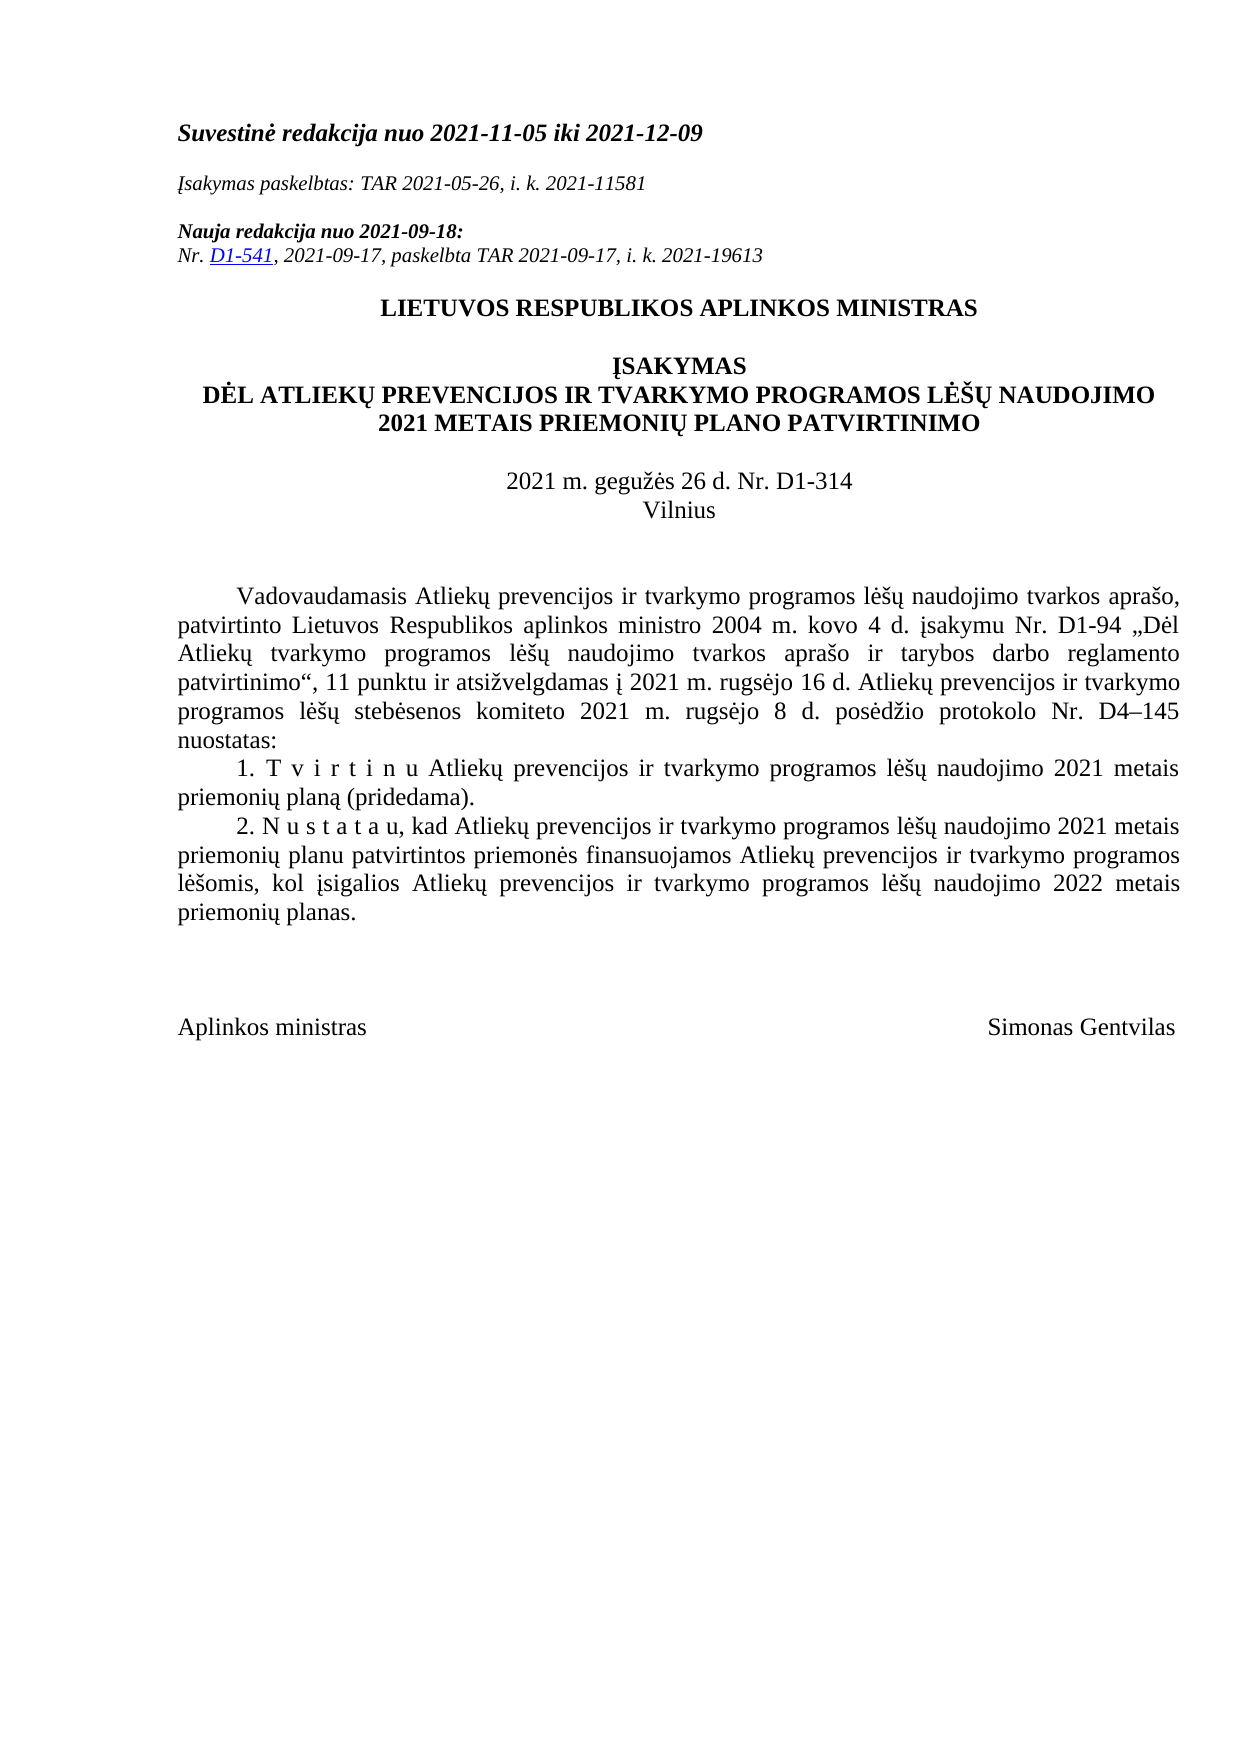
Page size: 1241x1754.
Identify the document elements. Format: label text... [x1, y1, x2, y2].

text Aplinkos ministras Simonas Gentvilas [177, 1012, 1181, 1041]
text ĮSAKYMAS [177, 351, 1181, 380]
text 2021 m. gegužės 26 d. Nr. D1-314 [177, 466, 1181, 495]
text 2. N u s t a t a u, kad Atliekų prevencijos ir tvarkymo programos lėšų naudojimo 2021 metais priemonių planu patvirtintos priemonės finansuojamos Atliekų prevencijos ir tvarkymo programos lėšomis, kol įsigalios Atliekų prevencijos ir tvarkymo programos lėšų naudojimo 2022 metais priemonių planas. [177, 811, 1181, 926]
text Nauja redakcija nuo 2021-09-18: [177, 219, 1181, 243]
text 1. T v i r t i n u Atliekų prevencijos ir tvarkymo programos lėšų naudojimo 2021 metais priemonių planą (pridedama). [177, 753, 1181, 811]
text Suvestinė redakcija nuo 2021-11-05 iki 2021-12-09 [177, 118, 1181, 147]
text Vilnius [177, 495, 1181, 523]
text LIETUVOS RESPUBLIKOS APLINKOS MINISTRAS [177, 293, 1181, 322]
text Nr. D1-541, 2021-09-17, paskelbta TAR 2021-09-17, i. k. 2021-19613 [177, 243, 1181, 267]
text DĖL ATLIEKŲ PREVENCIJOS IR TVARKYMO PROGRAMOS LĖŠŲ NAUDOJIMO 2021 METAIS PRIEMONIŲ PLANO PATVIRTINIMO [177, 380, 1181, 437]
text Įsakymas paskelbtas: TAR 2021-05-26, i. k. 2021-11581 [177, 171, 1181, 195]
text Vadovaudamasis Atliekų prevencijos ir tvarkymo programos lėšų naudojimo tvarkos aprašo, patvirtinto Lietuvos Respublikos aplinkos ministro 2004 m. kovo 4 d. įsakymu Nr. D1-94 „Dėl Atliekų tvarkymo programos lėšų naudojimo tvarkos aprašo ir tarybos darbo reglamento patvirtinimo“, 11 punktu ir atsižvelgdamas į 2021 m. rugsėjo 16 d. Atliekų prevencijos ir tvarkymo programos lėšų stebėsenos komiteto 2021 m. rugsėjo 8 d. posėdžio protokolo Nr. D4–145 nuostatas: [177, 581, 1181, 753]
